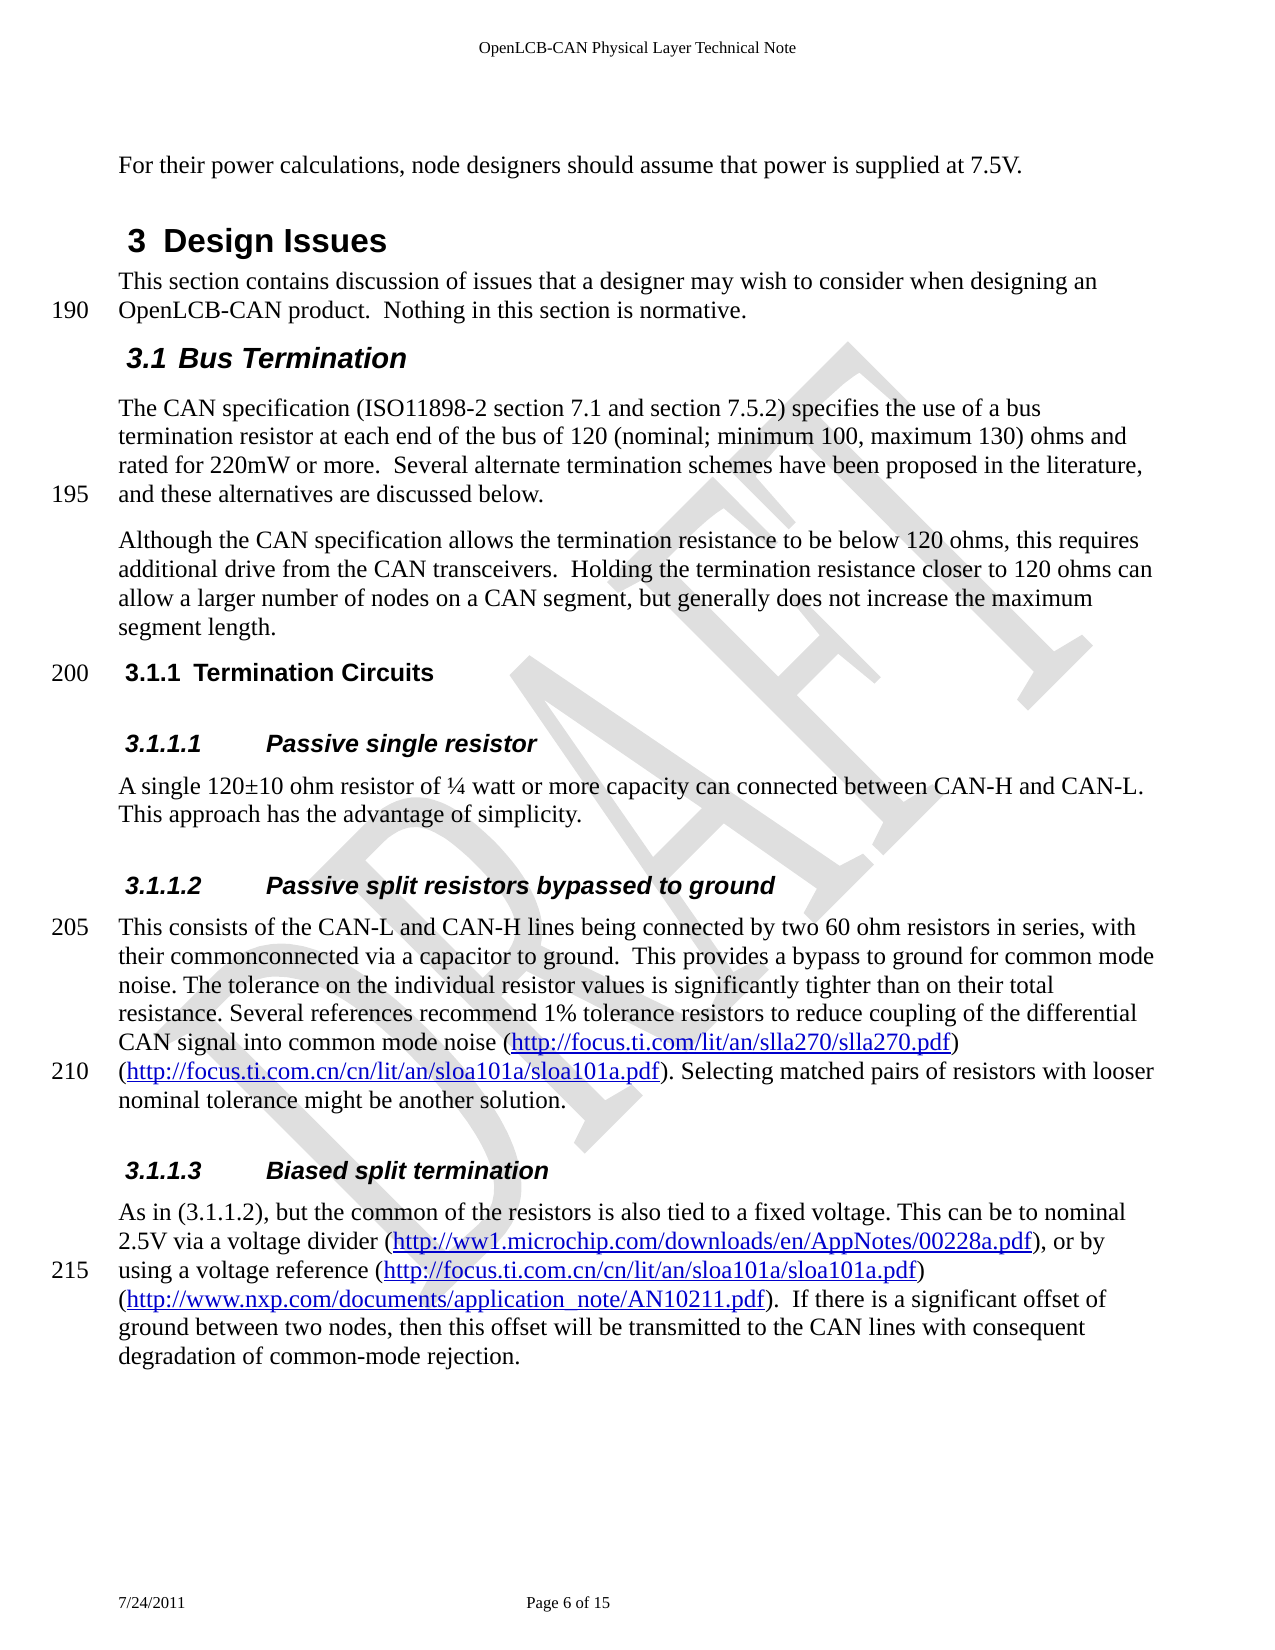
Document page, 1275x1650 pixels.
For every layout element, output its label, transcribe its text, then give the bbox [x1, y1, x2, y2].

text A single 120±10 ohm resistor of ¼ watt or more capacity can connected between CAN-H and CAN-L. This approach has the advantage of simplicity. [595, 771, 701, 828]
subtitle [761, 658, 795, 675]
text A single 120±10 ohm resistor of ¼ watt or more capacity can connected between CAN-H and CAN-L. This approach has the advantage of simplicity. [874, 771, 1157, 828]
subtitle Termination Circuits [118, 658, 525, 687]
text The CAN specification (ISO11898-2 section 7.1 and section 7.5.2) specifies the use of a bus termination resistor at each end of the bus of 120 (nominal; minimum 100, maximum 130) ohms and rated for 220mW or more. Several alternate termination schemes have been proposed in the literature, and these alternatives are discussed below. [817, 393, 1157, 508]
subtitle [832, 729, 1157, 758]
text This consists of the CAN-L and CAN-H lines being connected by two 60 ohm resistors in series, with their common connected via a capacitor to ground. This provides a bypass to ground for common mode noise. The tolerance on the individual resistor values is significantly tighter than on their total resistance. Several references recommend 1% tolerance resistors to reduce coupling of the differential CAN signal into common mode noise (http://focus.ti.com/lit/an/slla270/slla270.pdf) (http://focus.ti.com.cn/cn/lit/an/sloa101a/sloa101a.pdf). Selecting matched pairs of resistors with looser nominal tolerance might be another solution. [540, 912, 724, 1020]
subtitle Bus Termination [118, 341, 847, 375]
subtitle Passive split resistors bypassed to ground [521, 871, 663, 900]
text This consists of the CAN-L and CAN-H lines being connected by two 60 ohm resistors in series, with their common connected via a capacitor to ground. This provides a bypass to ground for common mode noise. The tolerance on the individual resistor values is significantly tighter than on their total resistance. Several references recommend 1% tolerance resistors to reduce coupling of the differential CAN signal into common mode noise (http://focus.ti.com/lit/an/slla270/slla270.pdf) (http://focus.ti.com.cn/cn/lit/an/sloa101a/sloa101a.pdf). Selecting matched pairs of resistors with looser nominal tolerance might be another solution. [502, 972, 684, 1052]
text A single 120±10 ohm resistor of ¼ watt or more capacity can connected between CAN-H and CAN-L. This approach has the advantage of simplicity. [118, 771, 614, 828]
subtitle [849, 341, 1157, 375]
subtitle [535, 658, 747, 687]
text This consists of the CAN-L and CAN-H lines being connected by two 60 ohm resistors in series, with their common connected via a capacitor to ground. This provides a bypass to ground for common mode noise. The tolerance on the individual resistor values is significantly tighter than on their total resistance. Several references recommend 1% tolerance resistors to reduce coupling of the differential CAN signal into common mode noise (http://focus.ti.com/lit/an/slla270/slla270.pdf) (http://focus.ti.com.cn/cn/lit/an/sloa101a/sloa101a.pdf). Selecting matched pairs of resistors with looser nominal tolerance might be another solution. [560, 912, 1157, 1113]
subtitle Design Issues [118, 221, 1157, 260]
text This consists of the CAN-L and CAN-H lines being connected by two 60 ohm resistors in series, with their common connected via a capacitor to ground. This provides a bypass to ground for common mode noise. The tolerance on the individual resistor values is significantly tighter than on their total resistance. Several references recommend 1% tolerance resistors to reduce coupling of the differential CAN signal into common mode noise (http://focus.ti.com/lit/an/slla270/slla270.pdf) (http://focus.ti.com.cn/cn/lit/an/sloa101a/sloa101a.pdf). Selecting matched pairs of resistors with looser nominal tolerance might be another solution. [118, 912, 544, 1113]
text The CAN specification (ISO11898-2 section 7.1 and section 7.5.2) specifies the use of a bus termination resistor at each end of the bus of 120 (nominal; minimum 100, maximum 130) ohms and rated for 220mW or more. Several alternate termination schemes have been proposed in the literature, and these alternatives are discussed below. [118, 393, 795, 508]
subtitle Biased split termination [118, 1156, 338, 1185]
text Although the CAN specification allows the termination resistance to be below 120 ohms, this requires additional drive from the CAN transceivers. Holding the termination resistance closer to 120 ohms can allow a larger number of nodes on a CAN segment, but generally does not increase the maximum segment length. [665, 525, 1001, 640]
text As in (3.1.1.2), but the common of the resistors is also tied to a fixed voltage. This can be to nominal 2.5V via a voltage divider (http://ww1.microchip.com/downloads/en/AppNotes/00228a.pdf), or by using a voltage reference (http://focus.ti.com.cn/cn/lit/an/sloa101a/sloa101a.pdf) (http://www.nxp.com/documents/application_note/AN10211.pdf). If there is a significant offset of ground between two nodes, then this offset will be transmitted to the CAN lines with consequent degradation of common-mode rejection. [118, 1197, 1157, 1370]
subtitle Biased split termination [352, 1156, 493, 1185]
text A single 120±10 ohm resistor of ¼ watt or more capacity can connected between CAN-H and CAN-L. This approach has the advantage of simplicity. [702, 771, 882, 828]
subtitle [1053, 658, 1157, 687]
text Although the CAN specification allows the termination resistance to be below 120 ohms, this requires additional drive from the CAN transceivers. Holding the termination resistance closer to 120 ohms can allow a larger number of nodes on a CAN segment, but generally does not increase the maximum segment length. [929, 525, 1157, 640]
subtitle [565, 729, 627, 758]
subtitle Passive split resistors bypassed to ground [840, 871, 1157, 900]
subtitle Passive split resistors bypassed to ground [118, 871, 363, 900]
text This consists of the CAN-L and CAN-H lines being connected by two 60 ohm resistors in series, with their common connected via a capacitor to ground. This provides a bypass to ground for common mode noise. The tolerance on the individual resistor values is significantly tighter than on their total resistance. Several references recommend 1% tolerance resistors to reduce coupling of the differential CAN signal into common mode noise (http://focus.ti.com/lit/an/slla270/slla270.pdf) (http://focus.ti.com.cn/cn/lit/an/sloa101a/sloa101a.pdf). Selecting matched pairs of resistors with looser nominal tolerance might be another solution. [211, 977, 433, 1081]
subtitle [640, 729, 818, 758]
subtitle Passive single resistor [118, 729, 565, 758]
text Although the CAN specification allows the termination resistance to be below 120 ohms, this requires additional drive from the CAN transceivers. Holding the termination resistance closer to 120 ohms can allow a larger number of nodes on a CAN segment, but generally does not increase the maximum segment length. [118, 525, 700, 640]
subtitle Biased split termination [517, 1156, 1157, 1185]
text This section contains discussion of issues that a designer may wish to consider when designing an OpenLCB-CAN product. Nothing in this section is normative. [118, 266, 1157, 324]
subtitle Passive split resistors bypassed to ground [377, 871, 504, 900]
text For their power calculations, node designers should assume that power is supplied at 7.5V. [118, 150, 1157, 179]
subtitle Passive split resistors bypassed to ground [670, 871, 816, 900]
text The CAN specification (ISO11898-2 section 7.1 and section 7.5.2) specifies the use of a bus termination resistor at each end of the bus of 120 (nominal; minimum 100, maximum 130) ohms and rated for 220mW or more. Several alternate termination schemes have been proposed in the literature, and these alternatives are discussed below. [757, 432, 869, 508]
subtitle [806, 658, 1033, 687]
